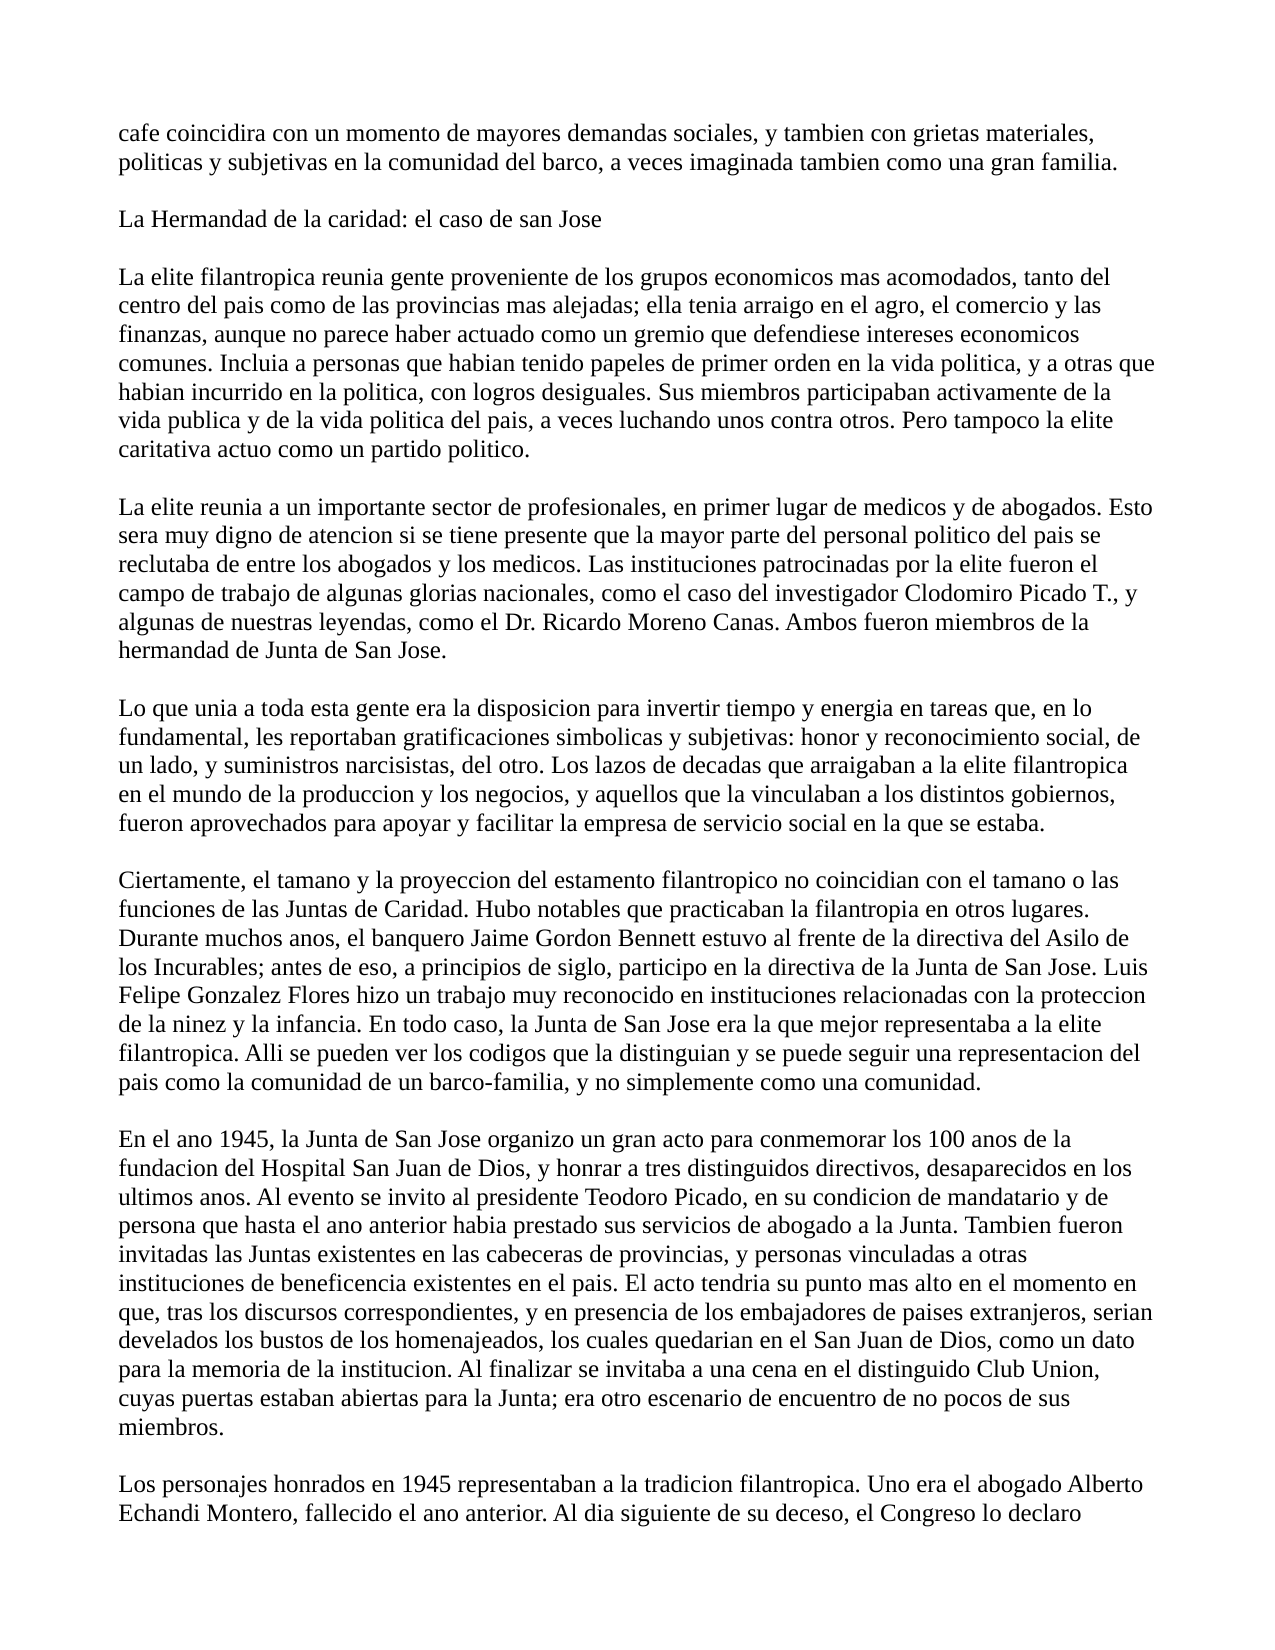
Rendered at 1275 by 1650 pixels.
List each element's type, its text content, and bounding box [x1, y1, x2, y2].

text Los personajes honrados en 1945 representaban a la tradicion filantropica. Uno era el abogado Alberto Echandi Montero, fallecido el ano anterior. Al dia siguiente de su deceso, el Congreso lo declaro [118, 1469, 1157, 1527]
text Lo que unia a toda esta gente era la disposicion para invertir tiempo y energia en tareas que, en lo fundamental, les reportaban gratificaciones simbolicas y subjetivas: honor y reconocimiento social, de un lado, y suministros narcisistas, del otro. Los lazos de decadas que arraigaban a la elite filantropica en el mundo de la produccion y los negocios, y aquellos que la vinculaban a los distintos gobiernos, fueron aprovechados para apoyar y facilitar la empresa de servicio social en la que se estaba. [118, 693, 1157, 837]
text Ciertamente, el tamano y la proyeccion del estamento filantropico no coincidian con el tamano o las funciones de las Juntas de Caridad. Hubo notables que practicaban la filantropia en otros lugares. Durante muchos anos, el banquero Jaime Gordon Bennett estuvo al frente de la directiva del Asilo de los Incurables; antes de eso, a principios de siglo, participo en la directiva de la Junta de San Jose. Luis Felipe Gonzalez Flores hizo un trabajo muy reconocido en instituciones relacionadas con la proteccion de la ninez y la infancia. En todo caso, la Junta de San Jose era la que mejor representaba a la elite filantropica. Alli se pueden ver los codigos que la distinguian y se puede seguir una representacion del pais como la comunidad de un barco-familia, y no simplemente como una comunidad. [118, 866, 1157, 1096]
text En el ano 1945, la Junta de San Jose organizo un gran acto para conmemorar los 100 anos de la fundacion del Hospital San Juan de Dios, y honrar a tres distinguidos directivos, desaparecidos en los ultimos anos. Al evento se invito al presidente Teodoro Picado, en su condicion de mandatario y de persona que hasta el ano anterior habia prestado sus servicios de abogado a la Junta. Tambien fueron invitadas las Juntas existentes en las cabeceras de provincias, y personas vinculadas a otras instituciones de beneficencia existentes en el pais. El acto tendria su punto mas alto en el momento en que, tras los discursos correspondientes, y en presencia de los embajadores de paises extranjeros, serian develados los bustos de los homenajeados, los cuales quedarian en el San Juan de Dios, como un dato para la memoria de la institucion. Al finalizar se invitaba a una cena en el distinguido Club Union, cuyas puertas estaban abiertas para la Junta; era otro escenario de encuentro de no pocos de sus miembros. [118, 1124, 1157, 1441]
text La elite reunia a un importante sector de profesionales, en primer lugar de medicos y de abogados. Esto sera muy digno de atencion si se tiene presente que la mayor parte del personal politico del pais se reclutaba de entre los abogados y los medicos. Las instituciones patrocinadas por la elite fueron el campo de trabajo de algunas glorias nacionales, como el caso del investigador Clodomiro Picado T., y algunas de nuestras leyendas, como el Dr. Ricardo Moreno Canas. Ambos fueron miembros de la hermandad de Junta de San Jose. [118, 492, 1157, 664]
text cafe coincidira con un momento de mayores demandas sociales, y tambien con grietas materiales, politicas y subjetivas en la comunidad del barco, a veces imaginada tambien como una gran familia. [118, 118, 1157, 176]
text La elite filantropica reunia gente proveniente de los grupos economicos mas acomodados, tanto del centro del pais como de las provincias mas alejadas; ella tenia arraigo en el agro, el comercio y las finanzas, aunque no parece haber actuado como un gremio que defendiese intereses economicos comunes. Incluia a personas que habian tenido papeles de primer orden en la vida politica, y a otras que habian incurrido en la politica, con logros desiguales. Sus miembros participaban activamente de la vida publica y de la vida politica del pais, a veces luchando unos contra otros. Pero tampoco la elite caritativa actuo como un partido politico. [118, 262, 1157, 463]
text La Hermandad de la caridad: el caso de san Jose [118, 204, 1157, 233]
